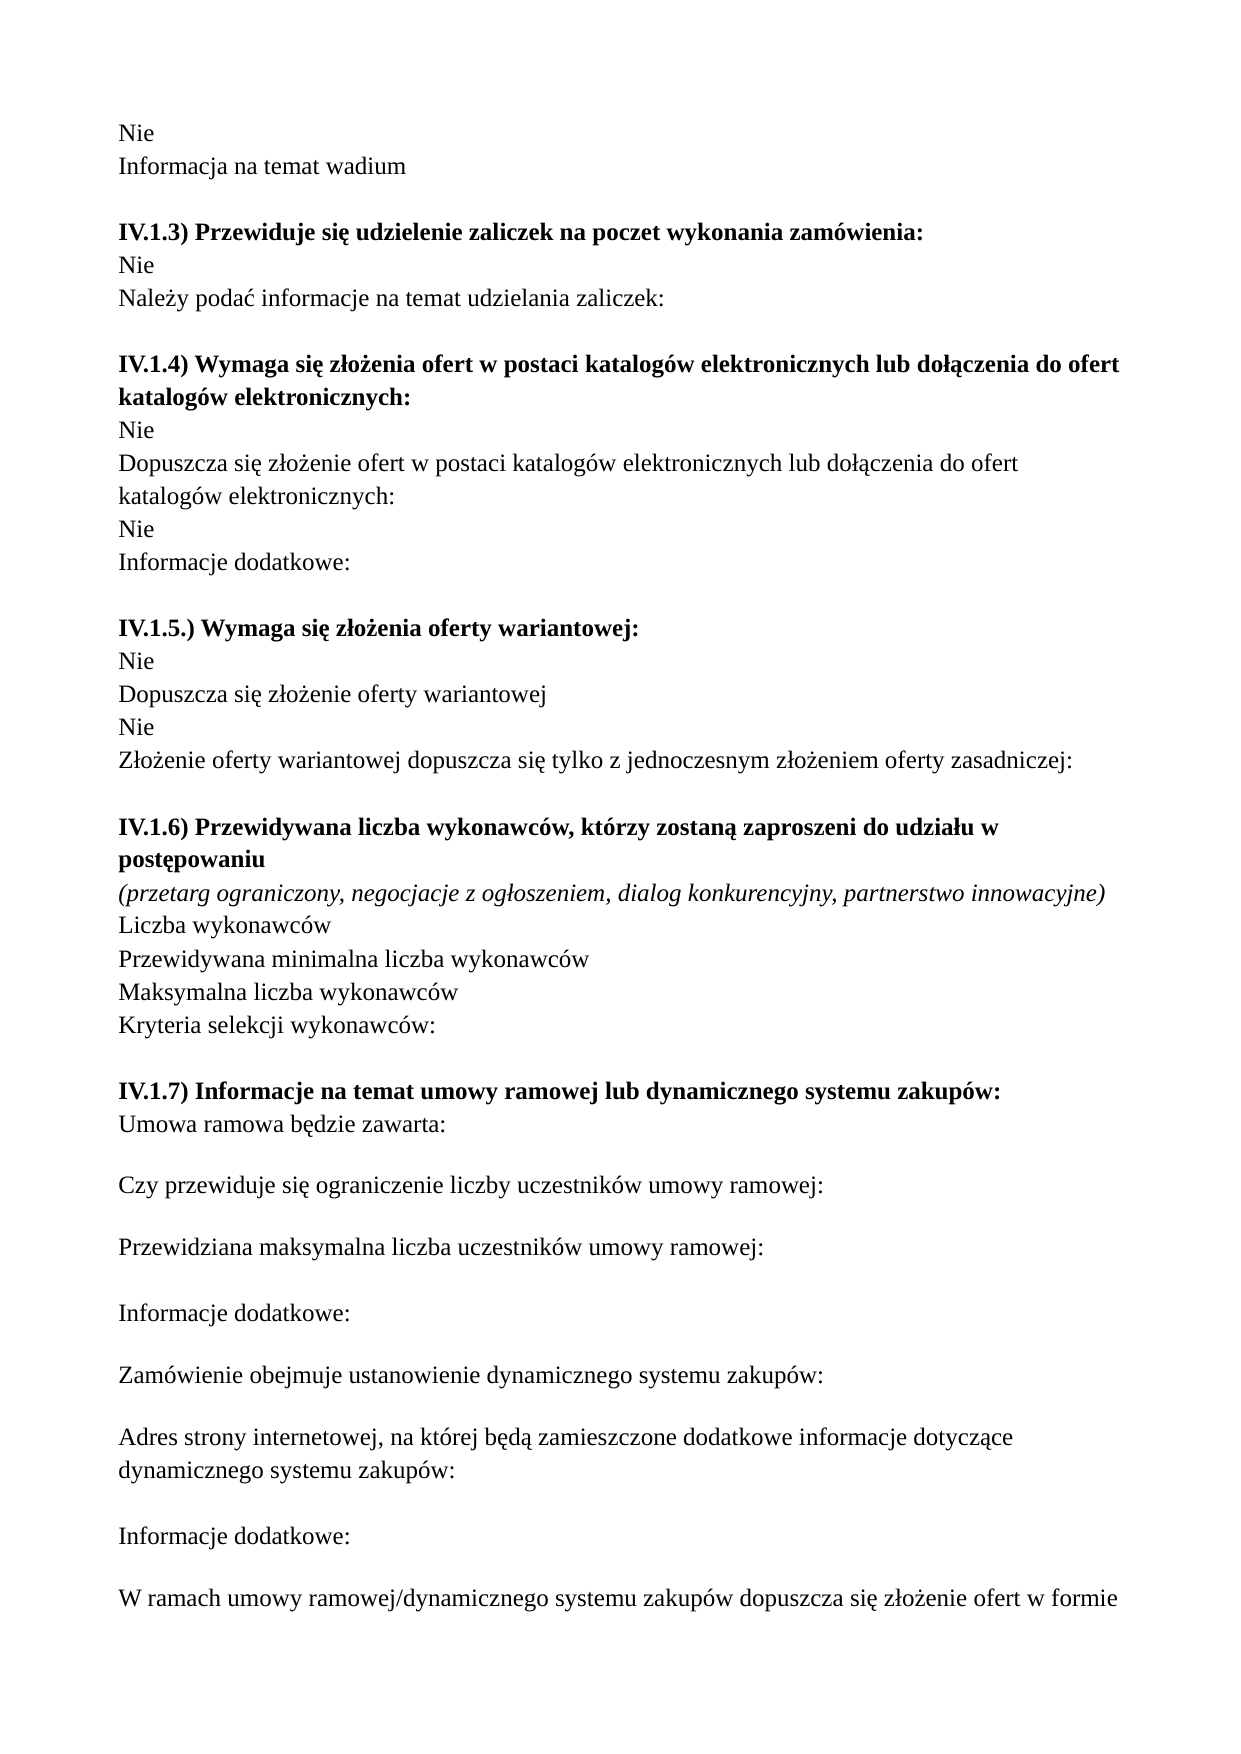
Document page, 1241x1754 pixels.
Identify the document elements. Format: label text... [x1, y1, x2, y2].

text IV.1.7) Informacje na temat umowy ramowej lub dynamicznego systemu zakupów: [118, 1043, 1122, 1104]
text Umowa ramowa będzie zawarta: Czy przewiduje się ograniczenie liczby uczestników umowy ramowej: Przewidziana maksymalna liczba uczestników umowy ramowej: Informacje dodatkowe: Zamówienie obejmuje ustanowienie dynamicznego systemu zakupów: Adres strony internetowej, na której będą zamieszczone dodatkowe informacje dotyczące dynamicznego systemu zakupów: Informacje dodatkowe: W ramach umowy ramowej/dynamicznego systemu zakupów dopuszcza się złożenie ofert w formie [118, 1109, 1122, 1611]
text Liczba wykonawców Przewidywana minimalna liczba wykonawców Maksymalna liczba wykonawców Kryteria selekcji wykonawców: [118, 911, 1122, 1038]
text IV.1.4) Wymaga się złożenia ofert w postaci katalogów elektronicznych lub dołączenia do ofert katalogów elektronicznych: [118, 316, 1122, 411]
text IV.1.5.) Wymaga się złożenia oferty wariantowej: [118, 580, 1122, 642]
text Nie Dopuszcza się złożenie ofert w postaci katalogów elektronicznych lub dołączenia do ofert katalogów elektronicznych: Nie Informacje dodatkowe: [118, 415, 1122, 576]
text IV.1.6) Przewidywana liczba wykonawców, którzy zostaną zaproszeni do udziału w postępowaniu (przetarg ograniczony, negocjacje z ogłoszeniem, dialog konkurencyjny, partnerstwo innowacyjne) [118, 778, 1122, 906]
text Nie Dopuszcza się złożenie oferty wariantowej Nie Złożenie oferty wariantowej dopuszcza się tylko z jednoczesnym złożeniem oferty zasadniczej: [118, 646, 1122, 774]
text Nie Należy podać informacje na temat udzielania zaliczek: [118, 250, 1122, 312]
text IV.1.3) Przewiduje się udzielenie zaliczek na poczet wykonania zamówienia: [118, 184, 1122, 246]
text Nie Informacja na temat wadium [118, 118, 1122, 180]
